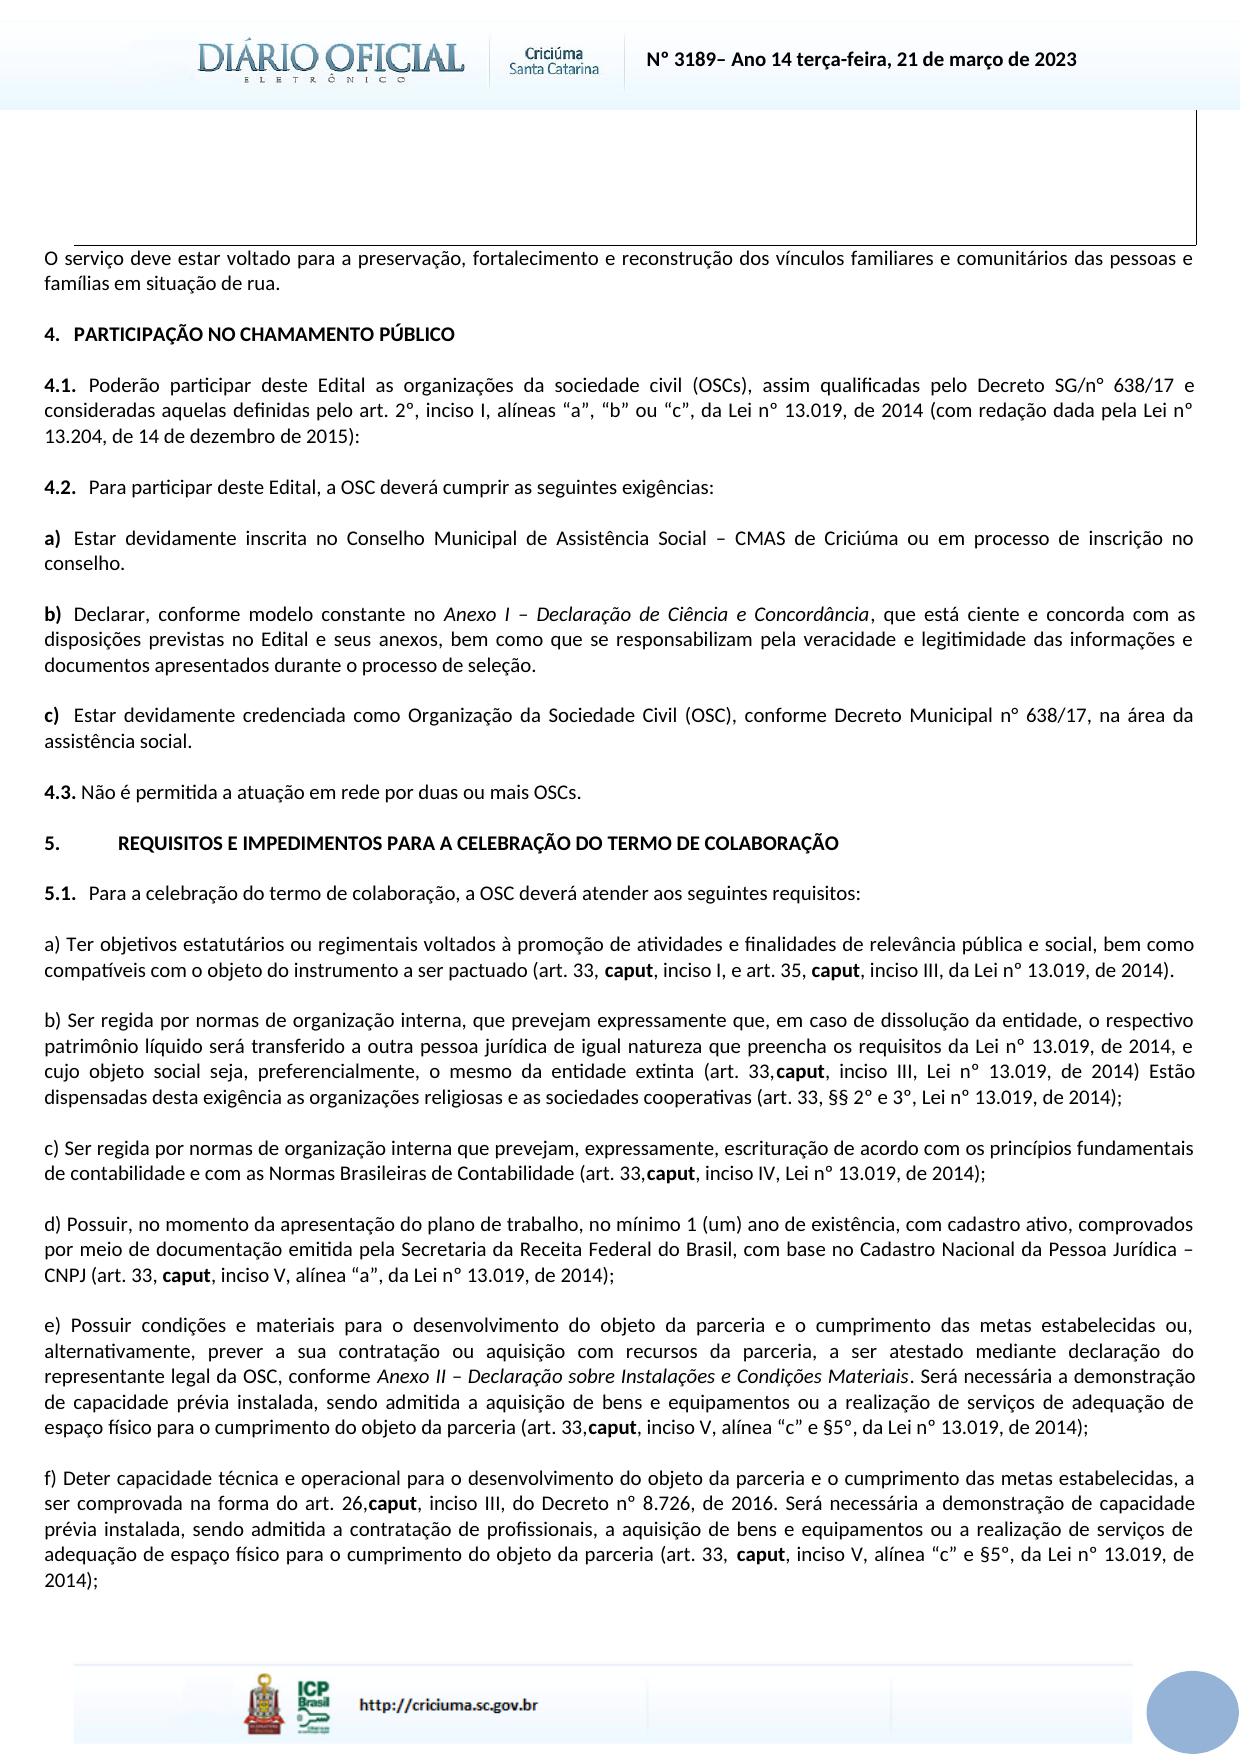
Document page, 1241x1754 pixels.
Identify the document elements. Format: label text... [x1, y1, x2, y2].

text e) Possuir condições e materiais para o desenvolvimento do objeto da parceria e o cumprimento das metas estabelecidas ou, alternativamente, prever a sua contratação ou aquisição com recursos da parceria, a ser atestado mediante declaração do representante legal da OSC, conforme Anexo II – Declaração sobre Instalações e Condições Materiais. Será necessária a demonstração de capacidade prévia instalada, sendo admitida a aquisição de bens e equipamentos ou a realização de serviços de adequação de espaço físico para o cumprimento do objeto da parceria (art. 33,caput, inciso V, alínea “c” e §5º, da Lei nº 13.019, de 2014); [44, 1313, 1196, 1440]
text 4.2. Para participar deste Edital, a OSC deverá cumprir as seguintes exigências: [44, 474, 1196, 499]
text c) Ser regida por normas de organização interna que prevejam, expressamente, escrituração de acordo com os princípios fundamentais de contabilidade e com as Normas Brasileiras de Contabilidade (art. 33,caput, inciso IV, Lei nº 13.019, de 2014); [44, 1135, 1196, 1186]
text 5. REQUISITOS E IMPEDIMENTOS PARA A CELEBRAÇÃO DO TERMO DE COLABORAÇÃO [44, 830, 1196, 855]
text 5.1. Para a celebração do termo de colaboração, a OSC deverá atender aos seguintes requisitos: [44, 881, 1196, 906]
list Estar devidamente credenciada como Organização da Sociedade Civil (OSC), conforme Decreto Municipal n° 638/17, na área da assistência social. [44, 703, 1196, 753]
text a) Ter objetivos estatutários ou regimentais voltados à promoção de atividades e finalidades de relevância pública e social, bem como compatíveis com o objeto do instrumento a ser pactuado (art. 33, caput, inciso I, e art. 35, caput, inciso III, da Lei nº 13.019, de 2014). [44, 931, 1196, 982]
text 4.3. Não é permitida a atuação em rede por duas ou mais OSCs. [44, 779, 1196, 804]
list b) Ser regida por normas de organização interna, que prevejam expressamente que, em caso de dissolução da entidade, o respectivo patrimônio líquido será transferido a outra pessoa jurídica de igual natureza que preencha os requisitos da Lei nº 13.019, de 2014, e cujo objeto social seja, preferencialmente, o mesmo da entidade extinta (art. 33,caput, inciso III, Lei nº 13.019, de 2014) Estão dispensadas desta exigência as organizações religiosas e as sociedades cooperativas (art. 33, §§ 2º e 3º, Lei nº 13.019, de 2014); [44, 1008, 1196, 1109]
text 4.1. Poderão participar deste Edital as organizações da sociedade civil (OSCs), assim qualificadas pelo Decreto SG/n° 638/17 e consideradas aquelas definidas pelo art. 2º, inciso I, alíneas “a”, “b” ou “c”, da Lei nº 13.019, de 2014 (com redação dada pela Lei nº 13.204, de 14 de dezembro de 2015): [44, 372, 1196, 448]
text O serviço deve estar voltado para a preservação, fortalecimento e reconstrução dos vínculos familiares e comunitários das pessoas e famílias em situação de rua. [44, 245, 1196, 296]
text f) Deter capacidade técnica e operacional para o desenvolvimento do objeto da parceria e o cumprimento das metas estabelecidas, a ser comprovada na forma do art. 26,caput, inciso III, do Decreto nº 8.726, de 2016. Será necessária a demonstração de capacidade prévia instalada, sendo admitida a contratação de profissionais, a aquisição de bens e equipamentos ou a realização de serviços de adequação de espaço físico para o cumprimento do objeto da parceria (art. 33, caput, inciso V, alínea “c” e §5º, da Lei nº 13.019, de 2014); [44, 1465, 1196, 1592]
list Declarar, conforme modelo constante no Anexo I – Declaração de Ciência e Concordância, que está ciente e concorda com as disposições previstas no Edital e seus anexos, bem como que se responsabilizam pela veracidade e legitimidade das informações e documentos apresentados durante o processo de seleção. [44, 601, 1196, 677]
list PARTICIPAÇÃO NO CHAMAMENTO PÚBLICO [44, 321, 1196, 347]
list Estar devidamente inscrita no Conselho Municipal de Assistência Social – CMAS de Criciúma ou em processo de inscrição no conselho. [44, 525, 1196, 576]
text d) Possuir, no momento da apresentação do plano de trabalho, no mínimo 1 (um) ano de existência, com cadastro ativo, comprovados por meio de documentação emitida pela Secretaria da Receita Federal do Brasil, com base no Cadastro Nacional da Pessoa Jurídica – CNPJ (art. 33, caput, inciso V, alínea “a”, da Lei nº 13.019, de 2014); [44, 1211, 1196, 1287]
